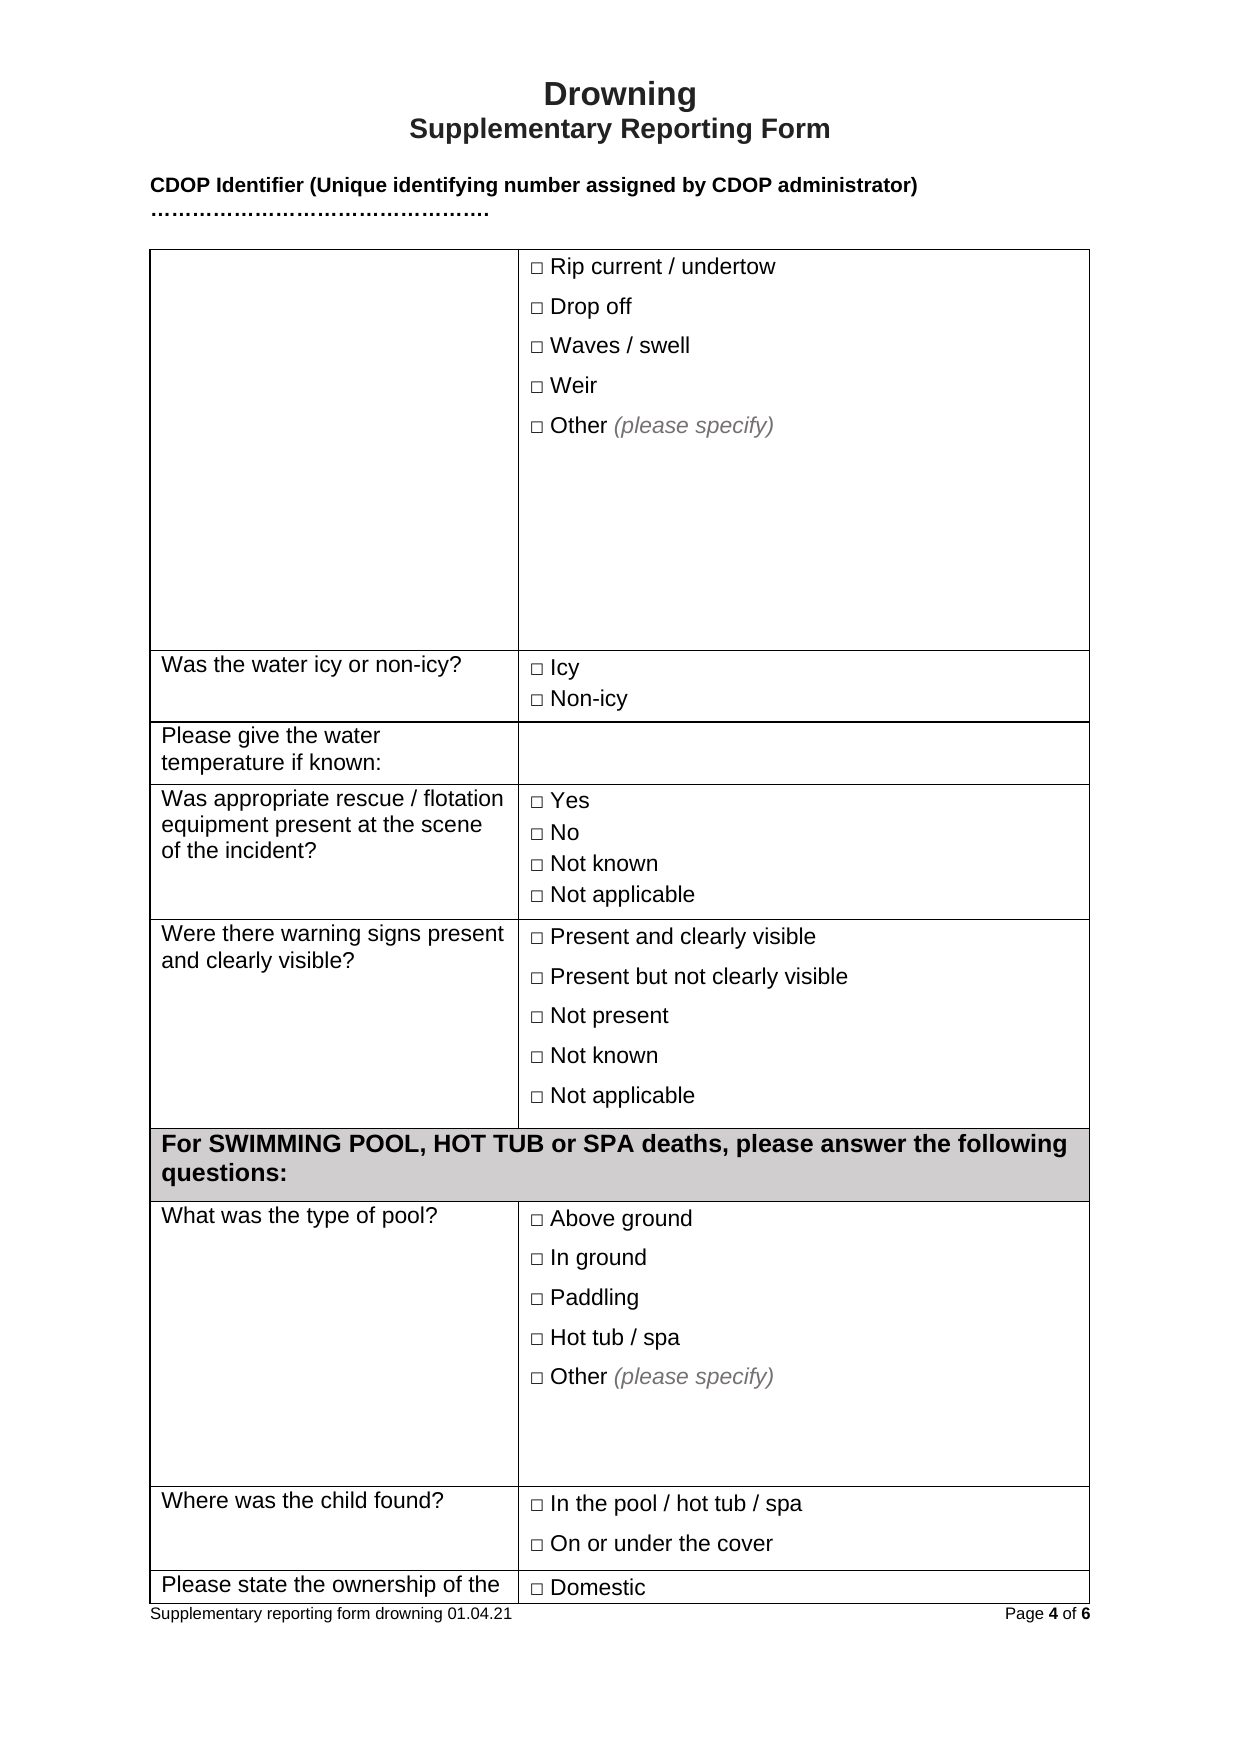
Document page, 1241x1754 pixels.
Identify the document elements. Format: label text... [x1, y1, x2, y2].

table_cell [151, 250, 518, 649]
table_cell Was appropriate rescue / flotation equipment present at the scene of the incident? [151, 785, 518, 919]
table_cell Was the water icy or non-icy? [151, 651, 518, 721]
table_cell Please give the water temperature if known: [151, 723, 518, 783]
table_cell ☐ Domestic [519, 1571, 1089, 1603]
table_cell Where was the child found? [151, 1487, 518, 1570]
table_cell For SWIMMING POOL, HOT TUB or SPA deaths, please answer the following questions: [151, 1129, 1089, 1201]
table_cell [519, 723, 1089, 783]
table_cell ☐ In the pool / hot tub / spa ☐ On or under the cover [519, 1487, 1089, 1570]
table_cell ☐ Above ground ☐ In ground ☐ Paddling ☐ Hot tub / spa ☐ Other (please specify) [519, 1202, 1089, 1486]
table_cell ☐ Yes ☐ No ☐ Not known ☐ Not applicable [519, 785, 1089, 919]
table_cell Were there warning signs present and clearly visible? [151, 920, 518, 1128]
table_cell What was the type of pool? [151, 1202, 518, 1486]
table_cell Please state the ownership of the [151, 1571, 518, 1603]
table_cell ☐ Present and clearly visible ☐ Present but not clearly visible ☐ Not present ☐ Not known ☐ Not applicable [519, 920, 1089, 1128]
table_cell ☐ Rip current / undertow ☐ Drop off ☐ Waves / swell ☐ Weir ☐ Other (please specify) [519, 250, 1089, 649]
table_cell ☐ Icy ☐ Non-icy [519, 651, 1089, 721]
